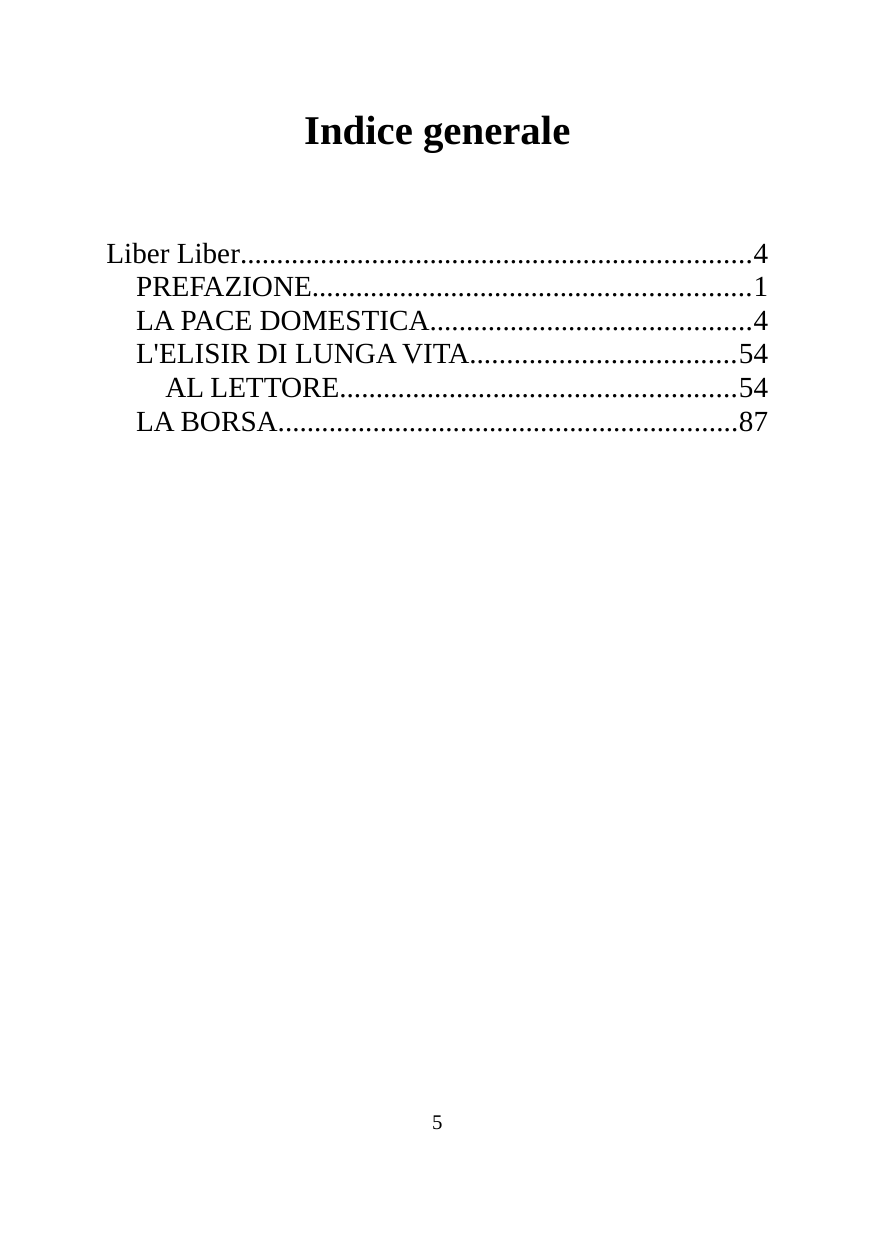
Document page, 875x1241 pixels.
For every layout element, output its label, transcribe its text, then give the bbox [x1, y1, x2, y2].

text Liber Liber 4 [106, 236, 768, 269]
subtitle Indice generale [106, 106, 768, 153]
text L'ELISIR DI LUNGA VITA 54 [136, 337, 768, 370]
text AL LETTORE 54 [165, 370, 768, 404]
text LA PACE DOMESTICA 4 [136, 303, 768, 337]
text PREFAZIONE 1 [136, 269, 768, 303]
text LA BORSA 87 [136, 404, 768, 437]
